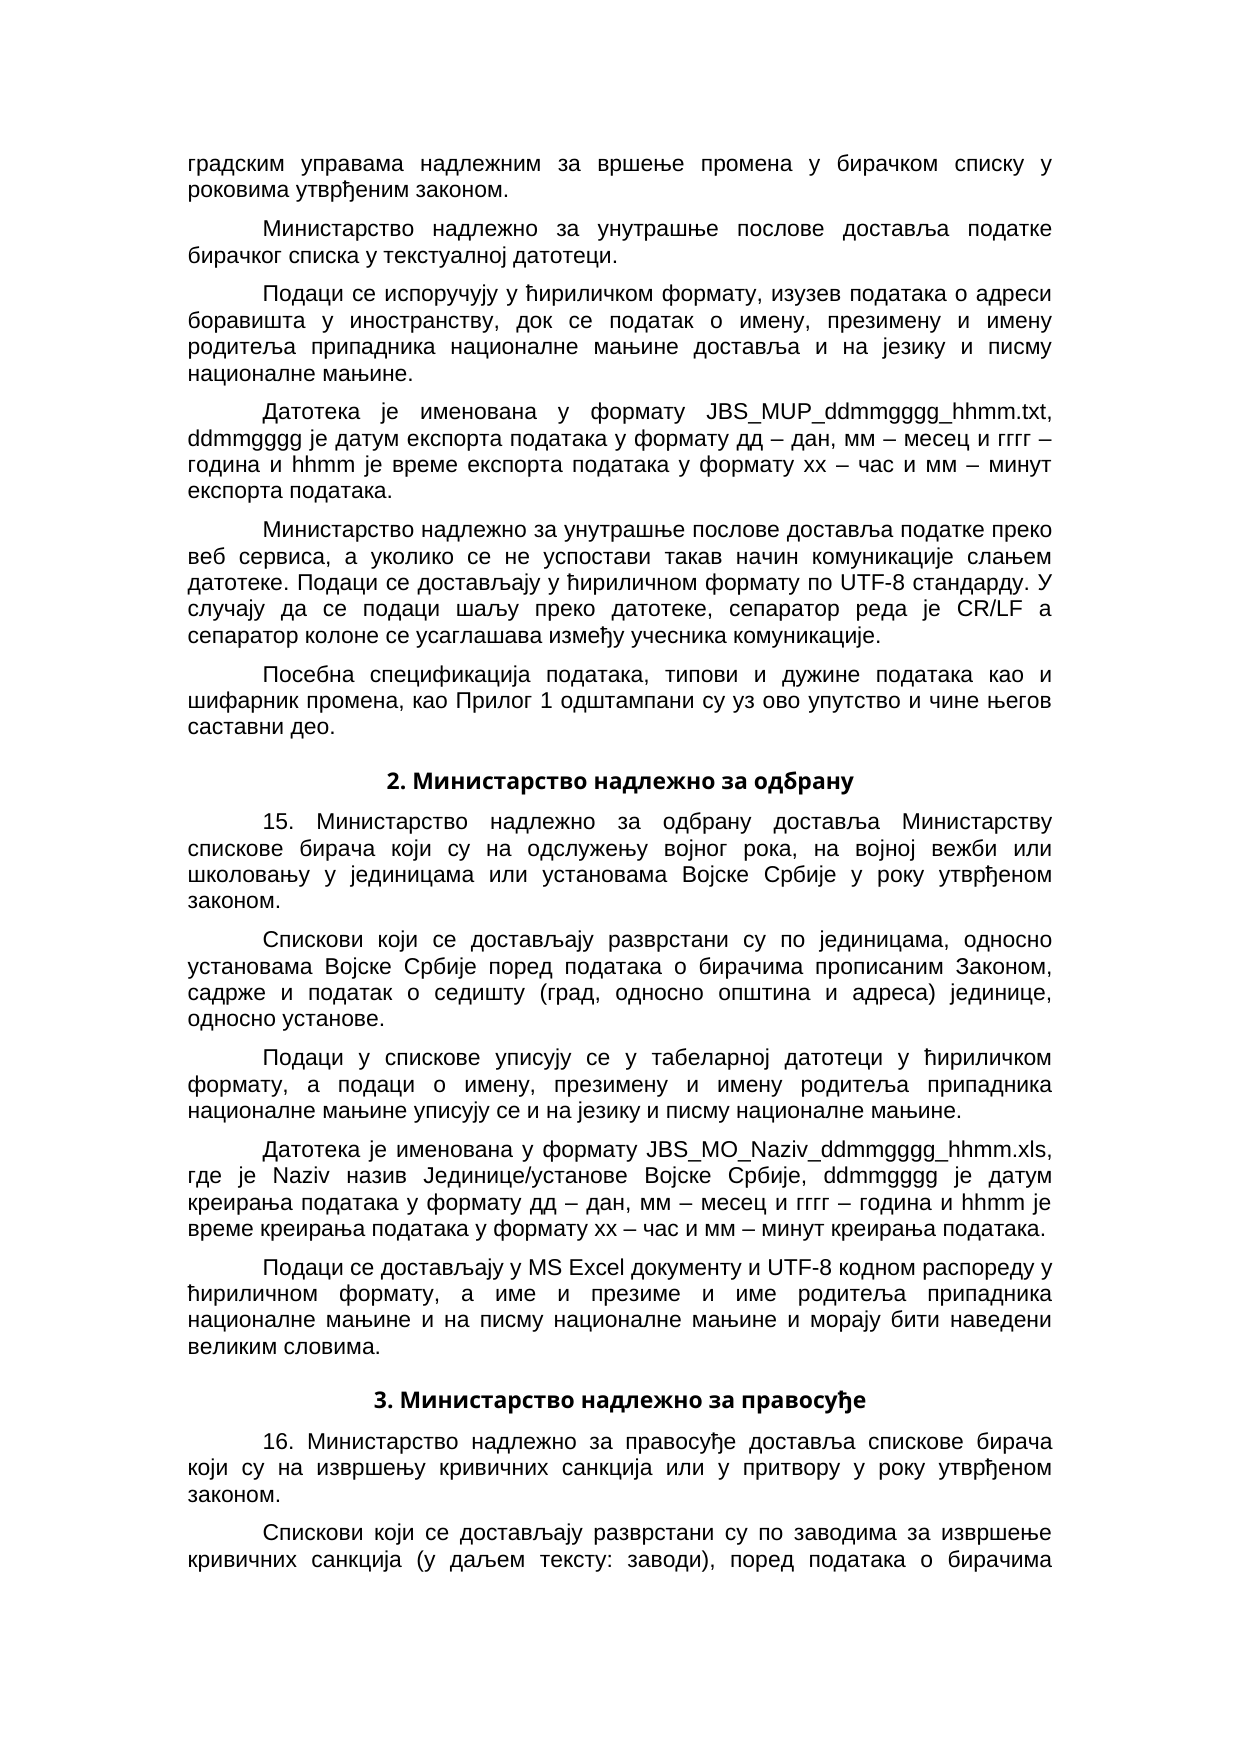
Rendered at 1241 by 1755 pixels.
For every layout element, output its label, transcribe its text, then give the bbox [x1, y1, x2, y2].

text Спискови који се достављају разврстани су по јединицама, односно установама Војске Србије поред података о бирачима прописаним Законом, садрже и податак о седишту (град, односно општина и адреса) јединице, односно установе. [187, 926, 1053, 1032]
text 3. Министарство надлежно за правосуђе [262, 1384, 978, 1415]
text Министарство надлежно за унутрашње послове доставља податке преко веб сервиса, а уколико се не успостави такав начин комуникације слањем датотеке. Подаци се достављају у ћириличном формату по UTF-8 стандарду. У случају да се подаци шаљу преко датотеке, сепаратор реда је CR/LF а сепаратор колоне се усаглашава између учесника комуникације. [187, 516, 1053, 648]
text Подаци у спискове уписују се у табеларној датотеци у ћириличком формату, а подаци о имену, презимену и имену родитеља припадника националне мањине уписују се и на језику и писму националне мањине. [187, 1044, 1053, 1123]
text 16. Министарство надлежно за правосуђе доставља спискове бирача који су на извршењу кривичних санкција или у притвору у року утврђеном законом. [187, 1428, 1053, 1507]
text 15. Министарство надлежно за одбрану доставља Министарству спискове бирача који су на одслужењу војног рока, на војној вежби или школовању у јединицама или установама Војске Србије у року утврђеном законом. [187, 808, 1053, 914]
text 2. Министарство надлежно за одбрану [262, 764, 978, 796]
text Спискови који се достављају разврстани су по заводима за извршење кривичних санкција (у даљем тексту: заводи), поред података о бирачима [187, 1519, 1053, 1572]
text Министарство надлежно за унутрашње послове доставља податке бирачког списка у текстуалној датотеци. [187, 215, 1053, 268]
text Датотека је именована у формату JBS_MO_Naziv_ddmmgggg_hhmm.xls, где је Naziv назив Јединице/установе Војске Србије, ddmmgggg је датум креирања података у формату дд – дан, мм – месец и гггг – година и hhmm је време креирања података у формату хх – час и мм – минут креирања података. [187, 1136, 1053, 1241]
text Посебна спецификација података, типови и дужине података као и шифарник промена, као Прилог 1 одштампани су уз ово упутство и чине његов саставни део. [187, 661, 1053, 739]
text градским управама надлежним за вршење промена у бирачком списку у роковима утврђеним законом. [187, 150, 1053, 203]
text Подаци се достављају у MS Excel документу и UTF-8 кодном распореду у ћириличном формату, а име и презиме и име родитеља припадника националне мањине и на писму националне мањине и морају бити наведени великим словима. [187, 1254, 1053, 1359]
text Подаци се испоручују у ћириличком формату, изузев података о адреси боравишта у иностранству, док се податак о имену, презимену и имену родитеља припадника националне мањине доставља и на језику и писму националне мањине. [187, 280, 1053, 386]
text Датотека је именована у формату JBS_MUP_ddmmgggg_hhmm.txt, ddmmgggg је датум експорта података у формату дд – дан, мм – месец и гггг – година и hhmm је време експорта података у формату хх – час и мм – минут експорта података. [187, 398, 1053, 504]
